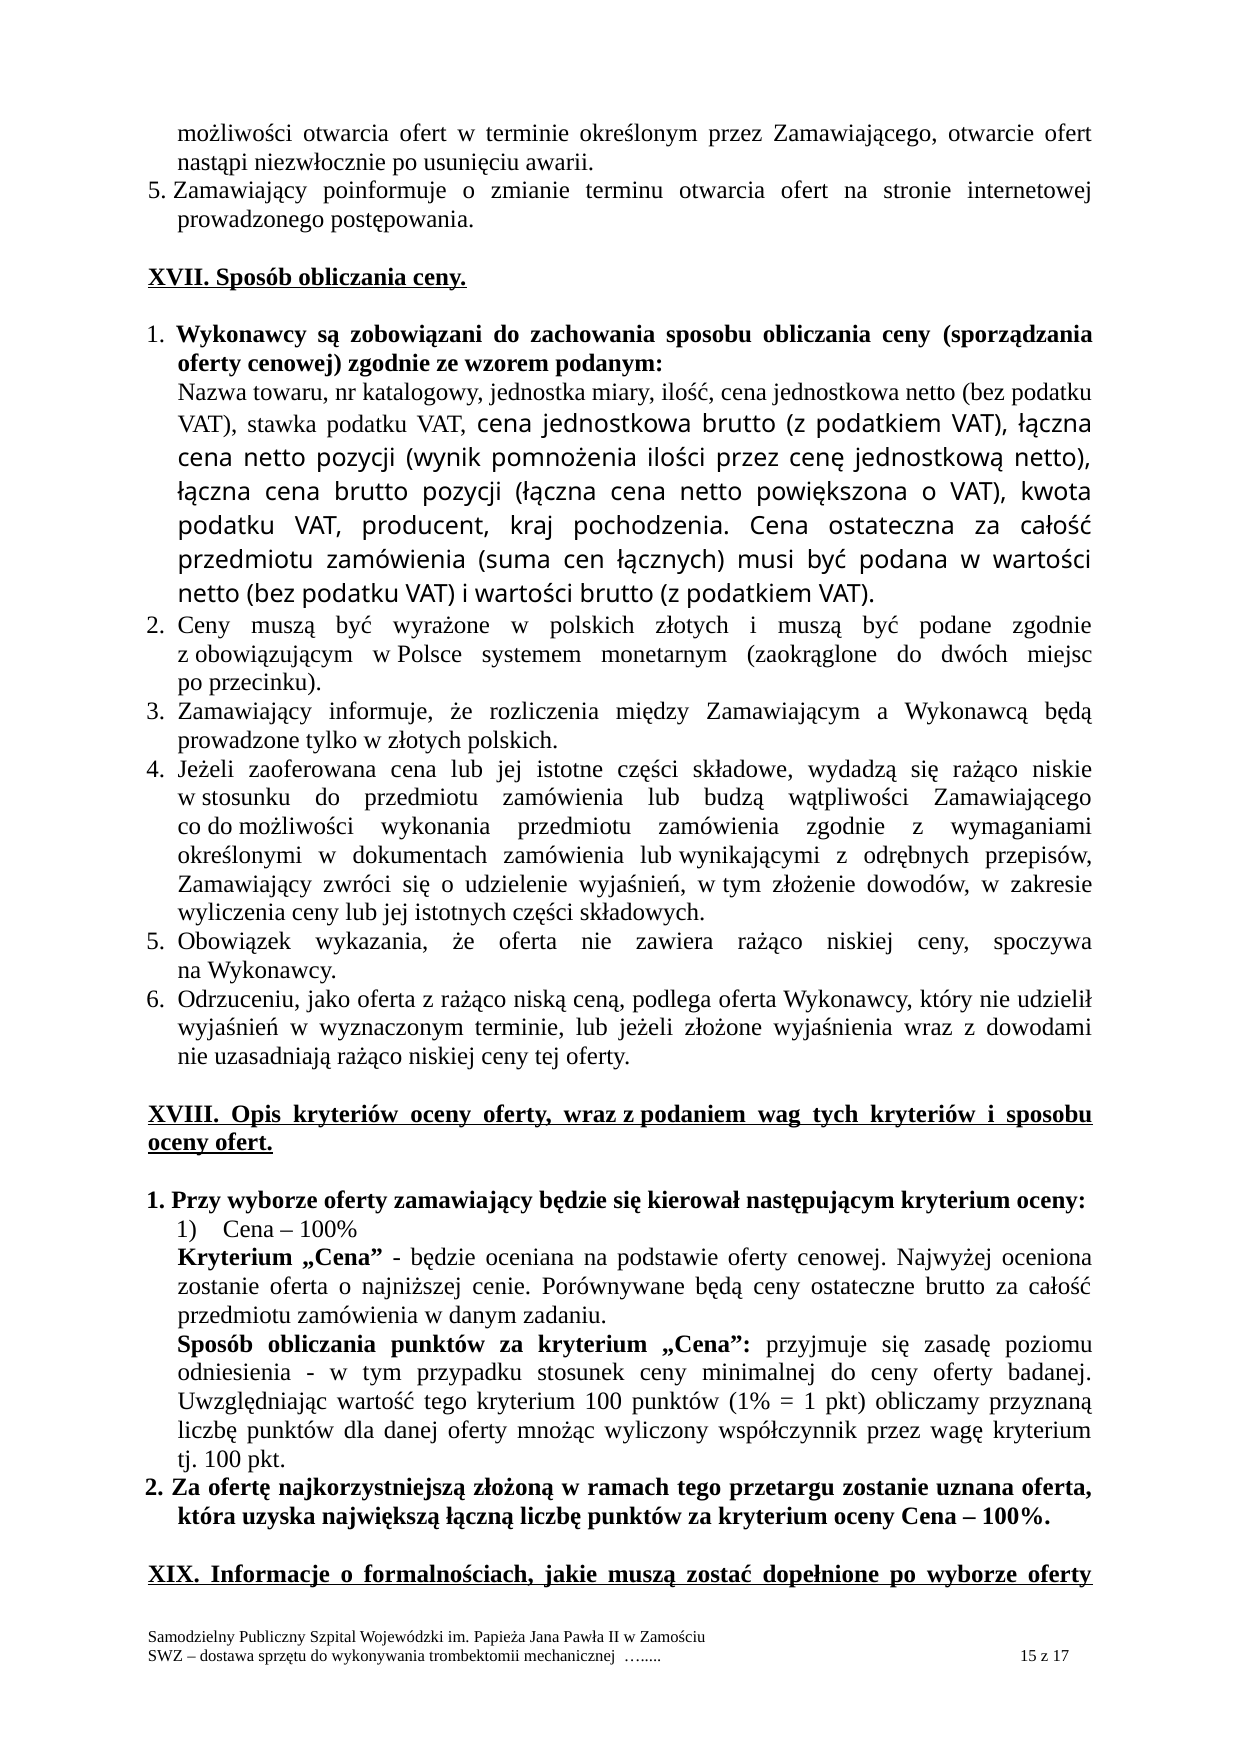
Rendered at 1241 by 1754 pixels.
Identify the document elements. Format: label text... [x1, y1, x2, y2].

list możliwości otwarcia ofert w terminie określonym przez Zamawiającego, otwarcie ofert nastąpi niezwłocznie po usunięciu awarii. [148, 118, 1093, 176]
text 2. Za ofertę najkorzystniejszą złożoną w ramach tego przetargu zostanie uznana oferta, która uzyska największą łączną liczbę punktów za kryterium oceny Cena – 100%. [144, 1472, 1093, 1530]
list Zamawiający poinformuje o zmianie terminu otwarcia ofert na stronie internetowej prowadzonego postępowania. [148, 176, 1093, 233]
text 1. Przy wyborze oferty zamawiający będzie się kierował następującym kryterium oceny: [146, 1185, 1093, 1214]
list Odrzuceniu, jako oferta z rażąco niską ceną, podlega oferta Wykonawcy, który nie udzielił wyjaśnień w wyznaczonym terminie, lub jeżeli złożone wyjaśnienia wraz z dowodami nie uzasadniają rażąco niskiej ceny tej oferty. [146, 984, 1093, 1070]
list Kryterium „Cena” - będzie oceniana na podstawie oferty cenowej. Najwyżej oceniona zostanie oferta o najniższej cenie. Porównywane będą ceny ostateczne brutto za całość przedmiotu zamówienia w danym zadaniu. [176, 1242, 1093, 1329]
text XVIII. Opis kryteriów oceny oferty, wraz z podaniem wag tych kryteriów i sposobu [148, 1099, 1093, 1124]
list Cena – 100% [176, 1214, 1093, 1242]
list Zamawiający informuje, że rozliczenia między Zamawiającym a Wykonawcą będą prowadzone tylko w złotych polskich. [146, 696, 1093, 754]
text XVII. Sposób obliczania ceny. [148, 262, 1093, 291]
list Obowiązek wykazania, że oferta nie zawiera rażąco niskiej ceny, spoczywa na Wykonawcy. [146, 926, 1093, 984]
list Jeżeli zaoferowana cena lub jej istotne części składowe, wydadzą się rażąco niskie w stosunku do przedmiotu zamówienia lub budzą wątpliwości Zamawiającego co do możliwości wykonania przedmiotu zamówienia zgodnie z wymaganiami określonymi w dokumentach zamówienia lub wynikającymi z odrębnych przepisów, Zamawiający zwróci się o udzielenie wyjaśnień, w tym złożenie dowodów, w zakresie wyliczenia ceny lub jej istotnych części składowych. [146, 754, 1093, 926]
list Ceny muszą być wyrażone w polskich złotych i muszą być podane zgodnie z obowiązującym w Polsce systemem monetarnym (zaokrąglone do dwóch miejsc po przecinku). [146, 610, 1093, 696]
text XIX. Informacje o formalnościach, jakie muszą zostać dopełnione po wyborze oferty [148, 1559, 1093, 1584]
text Nazwa towaru, nr katalogowy, jednostka miary, ilość, cena jednostkowa netto (bez podatku VAT), stawka podatku VAT, cena jednostkowa brutto (z podatkiem VAT), łączna cena netto pozycji (wynik pomnożenia ilości przez cenę jednostkową netto), łączna cena brutto pozycji (łączna cena netto powiększona o VAT), kwota podatku VAT, producent, kraj pochodzenia. Cena ostateczna za całość przedmiotu zamówienia (suma cen łącznych) musi być podana w wartości netto (bez podatku VAT) i wartości brutto (z podatkiem VAT). [146, 377, 1093, 610]
text 1. Wykonawcy są zobowiązani do zachowania sposobu obliczania ceny (sporządzania oferty cenowej) zgodnie ze wzorem podanym: [146, 319, 1093, 377]
text Sposób obliczania punktów za kryterium „Cena”: przyjmuje się zasadę poziomu odniesienia - w tym przypadku stosunek ceny minimalnej do ceny oferty badanej. Uwzględniając wartość tego kryterium 100 punktów (1% = 1 pkt) obliczamy przyznaną liczbę punktów dla danej oferty mnożąc wyliczony współczynnik przez wagę kryterium tj. 100 pkt. [148, 1329, 1093, 1472]
text oceny ofert. [148, 1125, 1093, 1156]
